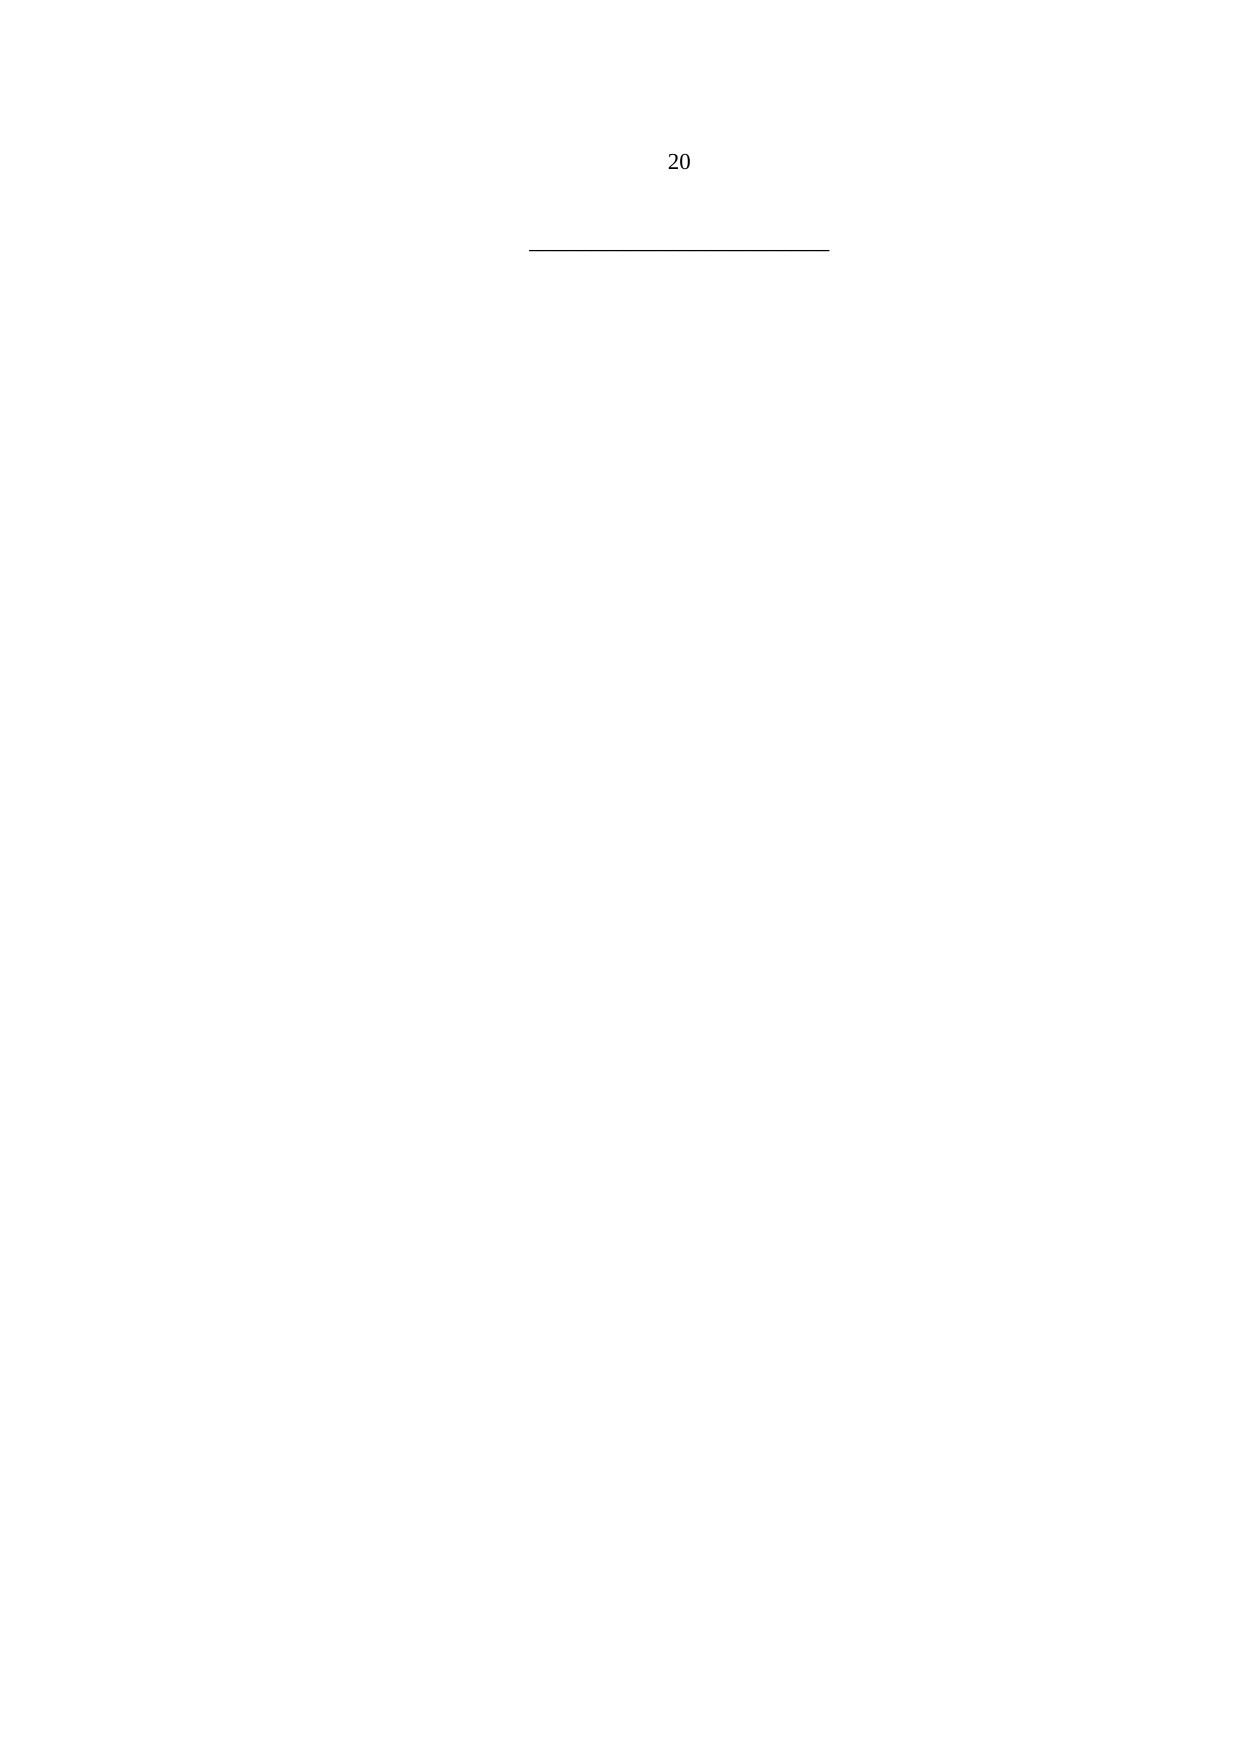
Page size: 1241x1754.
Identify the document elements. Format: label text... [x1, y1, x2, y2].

text ________________________ [177, 225, 1181, 254]
